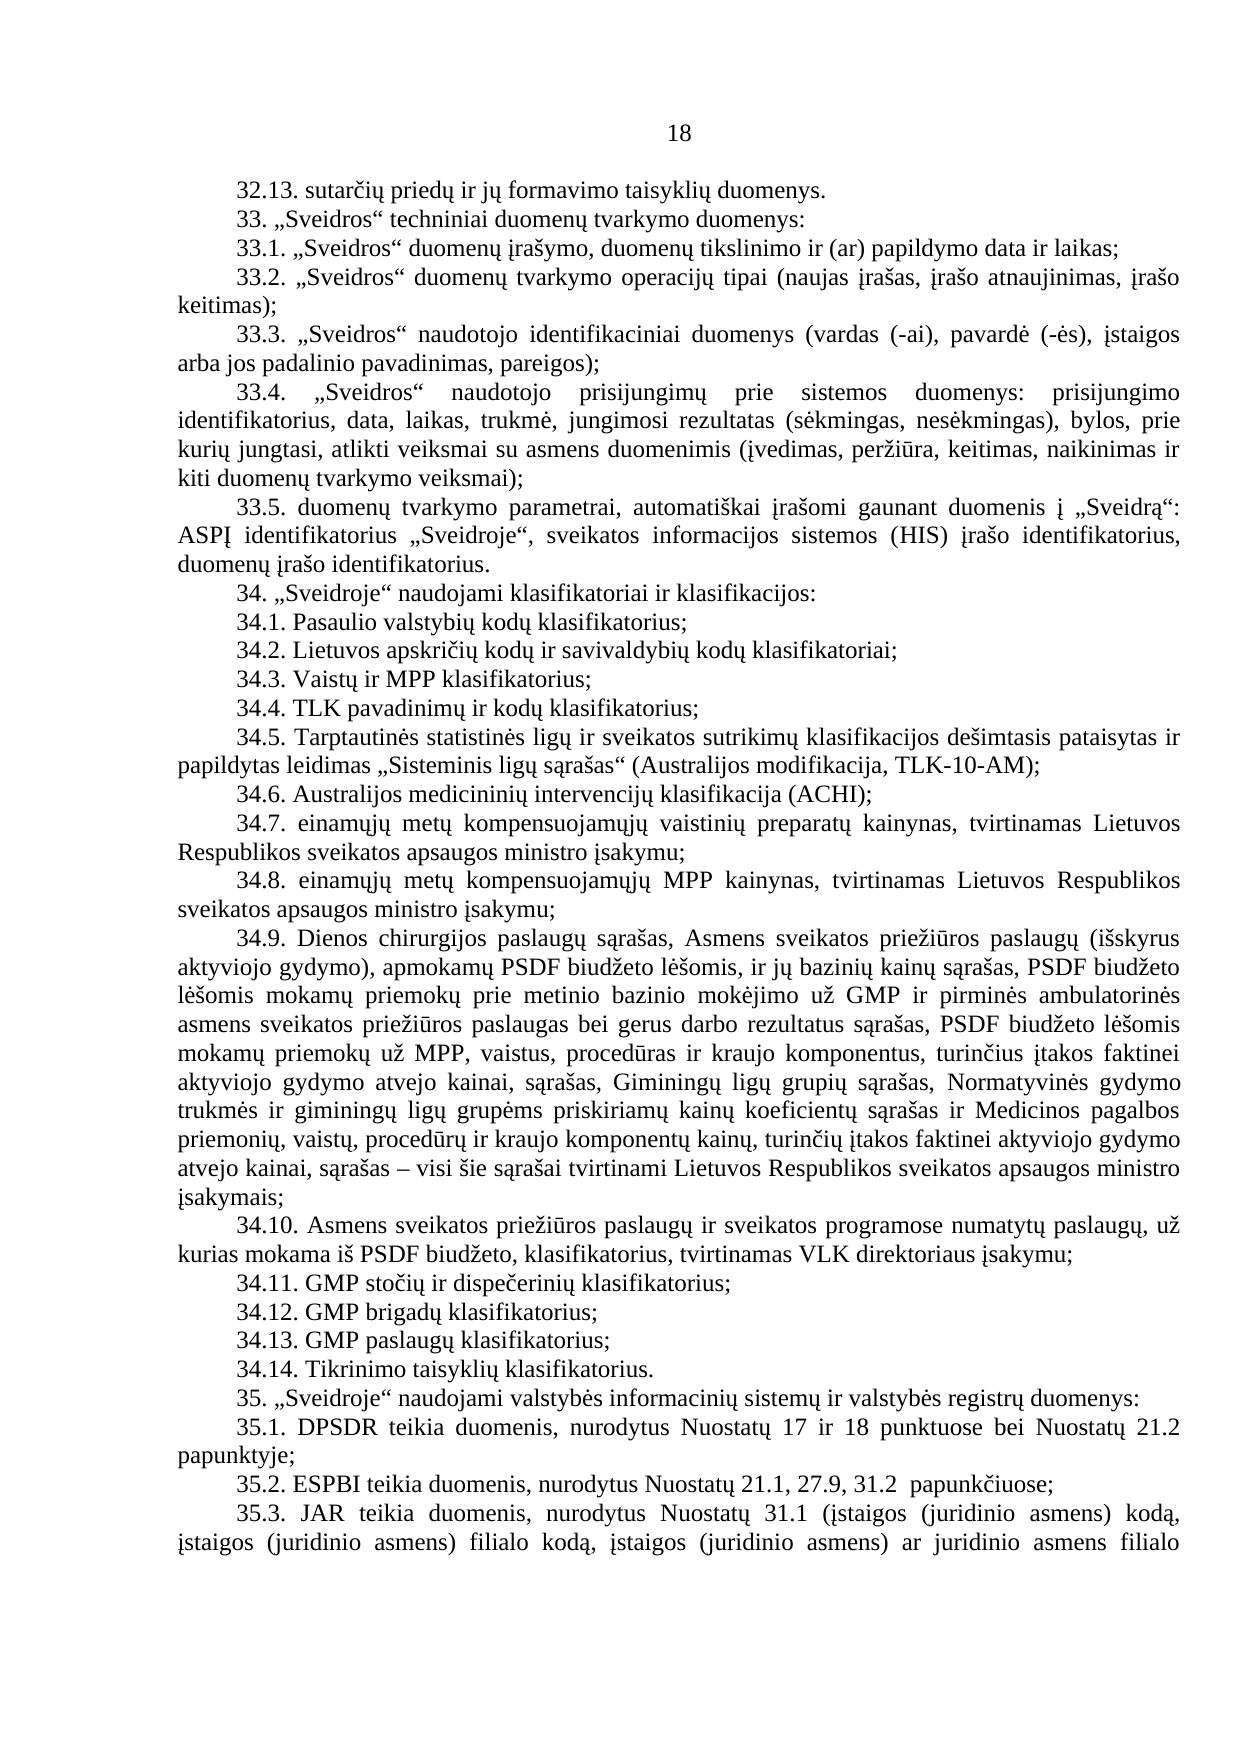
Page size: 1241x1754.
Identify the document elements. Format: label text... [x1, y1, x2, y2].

text 34.14. Tikrinimo taisyklių klasifikatorius. [177, 1354, 1181, 1383]
text 33.1. „Sveidros“ duomenų įrašymo, duomenų tikslinimo ir (ar) papildymo data ir laikas; [177, 233, 1181, 262]
text 34.11. GMP stočių ir dispečerinių klasifikatorius; [177, 1268, 1181, 1297]
text 33.5. duomenų tvarkymo parametrai, automatiškai įrašomi gaunant duomenis į „Sveidrą“: ASPĮ identifikatorius „Sveidroje“, sveikatos informacijos sistemos (HIS) įrašo identifikatorius, duomenų įrašo identifikatorius. [177, 492, 1181, 578]
text 33.2. „Sveidros“ duomenų tvarkymo operacijų tipai (naujas įrašas, įrašo atnaujinimas, įrašo keitimas); [177, 262, 1181, 319]
text 35.2. ESPBI teikia duomenis, nurodytus Nuostatų 21.1, 27.9, 31.2 papunkčiuose; [177, 1469, 1181, 1498]
text 34.4. TLK pavadinimų ir kodų klasifikatorius; [177, 693, 1181, 722]
text 33.3. „Sveidros“ naudotojo identifikaciniai duomenys (vardas (-ai), pavardė (-ės), įstaigos arba jos padalinio pavadinimas, pareigos); [177, 319, 1181, 377]
text 35.3. JAR teikia duomenis, nurodytus Nuostatų 31.1 (įstaigos (juridinio asmens) kodą, įstaigos (juridinio asmens) filialo kodą, įstaigos (juridinio asmens) ar juridinio asmens filialo [177, 1498, 1181, 1556]
text 34.10. Asmens sveikatos priežiūros paslaugų ir sveikatos programose numatytų paslaugų, už kurias mokama iš PSDF biudžeto, klasifikatorius, tvirtinamas VLK direktoriaus įsakymu; [177, 1211, 1181, 1268]
text 34.13. GMP paslaugų klasifikatorius; [177, 1326, 1181, 1354]
text 34.2. Lietuvos apskričių kodų ir savivaldybių kodų klasifikatoriai; [177, 636, 1181, 664]
text 34. „Sveidroje“ naudojami klasifikatoriai ir klasifikacijos: [177, 578, 1181, 607]
text 34.7. einamųjų metų kompensuojamųjų vaistinių preparatų kainynas, tvirtinamas Lietuvos Respublikos sveikatos apsaugos ministro įsakymu; [177, 808, 1181, 866]
text 33.4. „Sveidros“ naudotojo prisijungimų prie sistemos duomenys: prisijungimo identifikatorius, data, laikas, trukmė, jungimosi rezultatas (sėkmingas, nesėkmingas), bylos, prie kurių jungtasi, atlikti veiksmai su asmens duomenimis (įvedimas, peržiūra, keitimas, naikinimas ir kiti duomenų tvarkymo veiksmai); [177, 377, 1181, 492]
text 34.8. einamųjų metų kompensuojamųjų MPP kainynas, tvirtinamas Lietuvos Respublikos sveikatos apsaugos ministro įsakymu; [177, 866, 1181, 923]
text 34.6. Australijos medicininių intervencijų klasifikacija (ACHI); [177, 779, 1181, 808]
text 32.13. sutarčių priedų ir jų formavimo taisyklių duomenys. [177, 176, 1181, 204]
text 34.5. Tarptautinės statistinės ligų ir sveikatos sutrikimų klasifikacijos dešimtasis pataisytas ir papildytas leidimas „Sisteminis ligų sąrašas“ (Australijos modifikacija, TLK-10-AM); [177, 722, 1181, 779]
text 34.3. Vaistų ir MPP klasifikatorius; [177, 664, 1181, 693]
text 33. „Sveidros“ techniniai duomenų tvarkymo duomenys: [177, 204, 1181, 233]
text 34.1. Pasaulio valstybių kodų klasifikatorius; [177, 607, 1181, 636]
text 35. „Sveidroje“ naudojami valstybės informacinių sistemų ir valstybės registrų duomenys: [177, 1383, 1181, 1412]
text 35.1. DPSDR teikia duomenis, nurodytus Nuostatų 17 ir 18 punktuose bei Nuostatų 21.2 papunktyje; [177, 1412, 1181, 1469]
text 34.9. Dienos chirurgijos paslaugų sąrašas, Asmens sveikatos priežiūros paslaugų (išskyrus aktyviojo gydymo), apmokamų PSDF biudžeto lėšomis, ir jų bazinių kainų sąrašas, PSDF biudžeto lėšomis mokamų priemokų prie metinio bazinio mokėjimo už GMP ir pirminės ambulatorinės asmens sveikatos priežiūros paslaugas bei gerus darbo rezultatus sąrašas, PSDF biudžeto lėšomis mokamų priemokų už MPP, vaistus, procedūras ir kraujo komponentus, turinčius įtakos faktinei aktyviojo gydymo atvejo kainai, sąrašas, Giminingų ligų grupių sąrašas, Normatyvinės gydymo trukmės ir giminingų ligų grupėms priskiriamų kainų koeficientų sąrašas ir Medicinos pagalbos priemonių, vaistų, procedūrų ir kraujo komponentų kainų, turinčių įtakos faktinei aktyviojo gydymo atvejo kainai, sąrašas – visi šie sąrašai tvirtinami Lietuvos Respublikos sveikatos apsaugos ministro įsakymais; [177, 923, 1181, 1211]
text 34.12. GMP brigadų klasifikatorius; [177, 1297, 1181, 1326]
